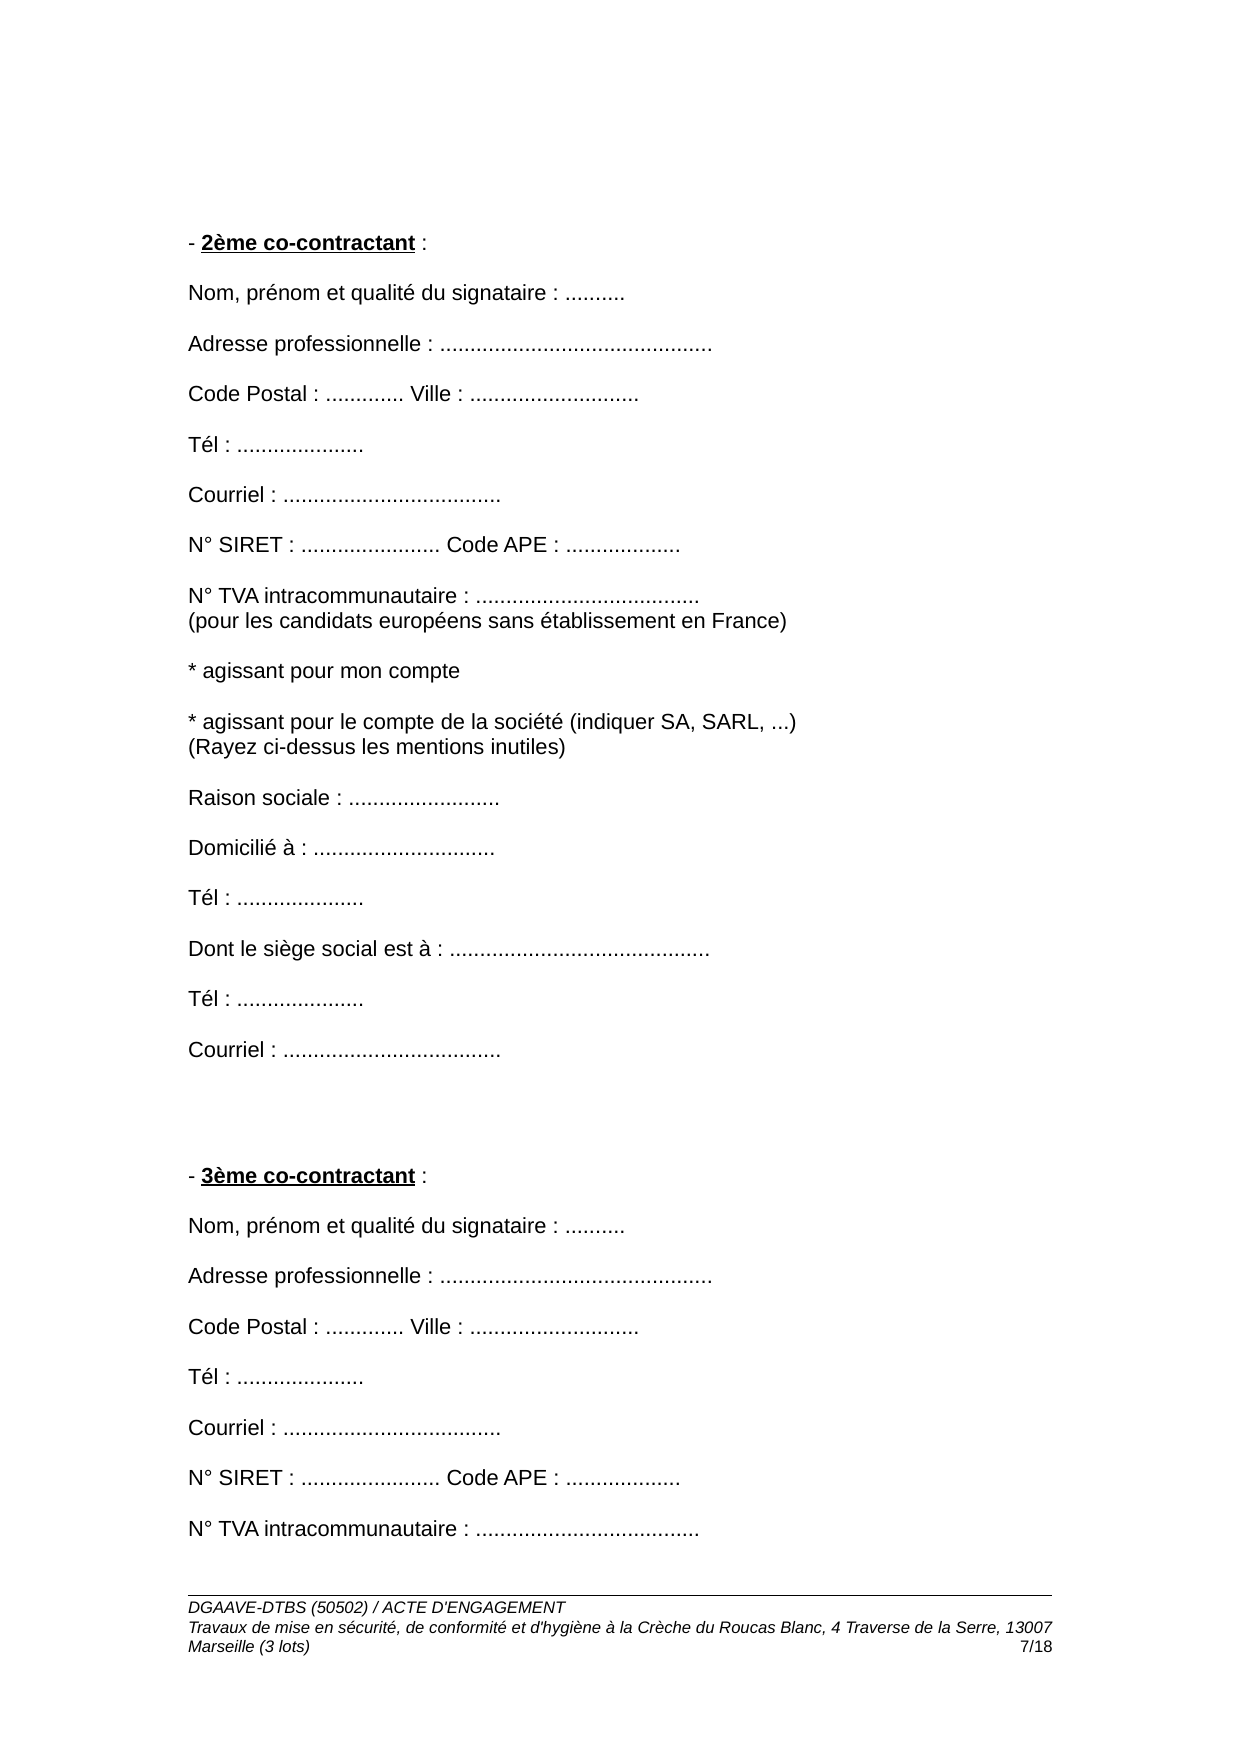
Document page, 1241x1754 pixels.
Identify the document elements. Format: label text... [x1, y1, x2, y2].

text * agissant pour le compte de la société (indiquer SA, SARL, ...) [188, 709, 1052, 734]
text N° SIRET : ....................... Code APE : ................... [188, 532, 1052, 557]
text - 2ème co-contractant : [188, 230, 1052, 255]
text Code Postal : ............. Ville : ............................ [188, 381, 1052, 406]
text Courriel : .................................... [188, 1036, 1052, 1062]
text Dont le siège social est à : ........................................... [188, 936, 1052, 961]
text Domicilié à : .............................. [188, 835, 1052, 860]
text Nom, prénom et qualité du signataire : .......... [188, 1213, 1052, 1238]
text * agissant pour mon compte [188, 658, 1052, 683]
text Tél : ..................... [188, 885, 1052, 910]
text Tél : ..................... [188, 1364, 1052, 1389]
text (Rayez ci-dessus les mentions inutiles) [188, 734, 1052, 759]
text Code Postal : ............. Ville : ............................ [188, 1314, 1052, 1339]
text N° TVA intracommunautaire : ..................................... [188, 1515, 1052, 1541]
text N° SIRET : ....................... Code APE : ................... [188, 1465, 1052, 1490]
text Courriel : .................................... [188, 1414, 1052, 1440]
text - 3ème co-contractant : [188, 1162, 1052, 1188]
text Nom, prénom et qualité du signataire : .......... [188, 280, 1052, 305]
text N° TVA intracommunautaire : ..................................... [188, 583, 1052, 608]
text (pour les candidats européens sans établissement en France) [188, 608, 1052, 633]
text Courriel : .................................... [188, 482, 1052, 507]
text Raison sociale : ......................... [188, 784, 1052, 809]
text Tél : ..................... [188, 986, 1052, 1011]
text Adresse professionnelle : ............................................. [188, 1263, 1052, 1288]
text Adresse professionnelle : ............................................. [188, 331, 1052, 356]
text Tél : ..................... [188, 431, 1052, 457]
